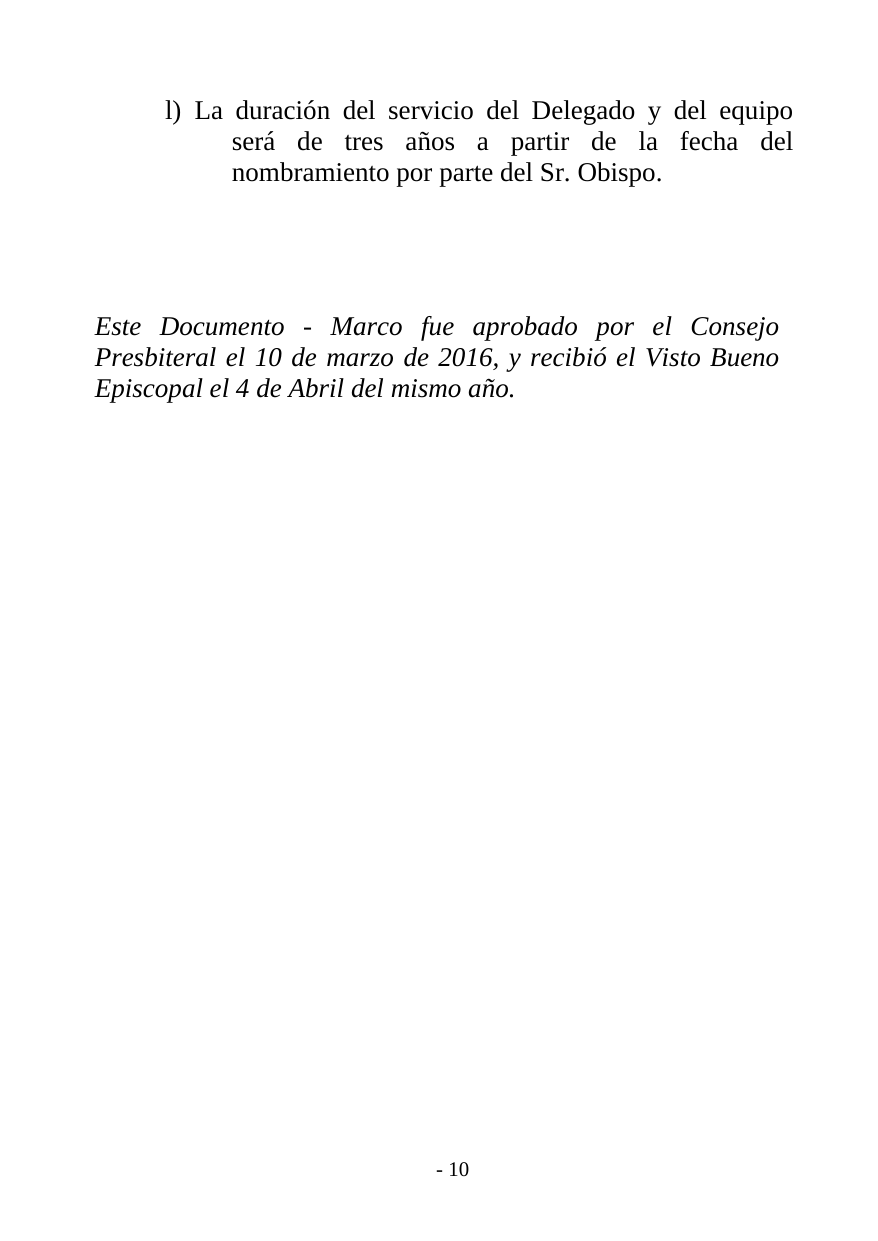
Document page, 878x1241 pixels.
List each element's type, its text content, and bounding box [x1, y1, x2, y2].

text Este Documento - Marco fue aprobado por el Consejo Presbiteral el 10 de marzo de 2016, y recibió el Visto Bueno Episcopal el 4 de Abril del mismo año. [94, 310, 783, 403]
list La duración del servicio del Delegado y del equipo será de tres años a partir de la fecha del nombramiento por parte del Sr. Obispo. [165, 94, 794, 187]
